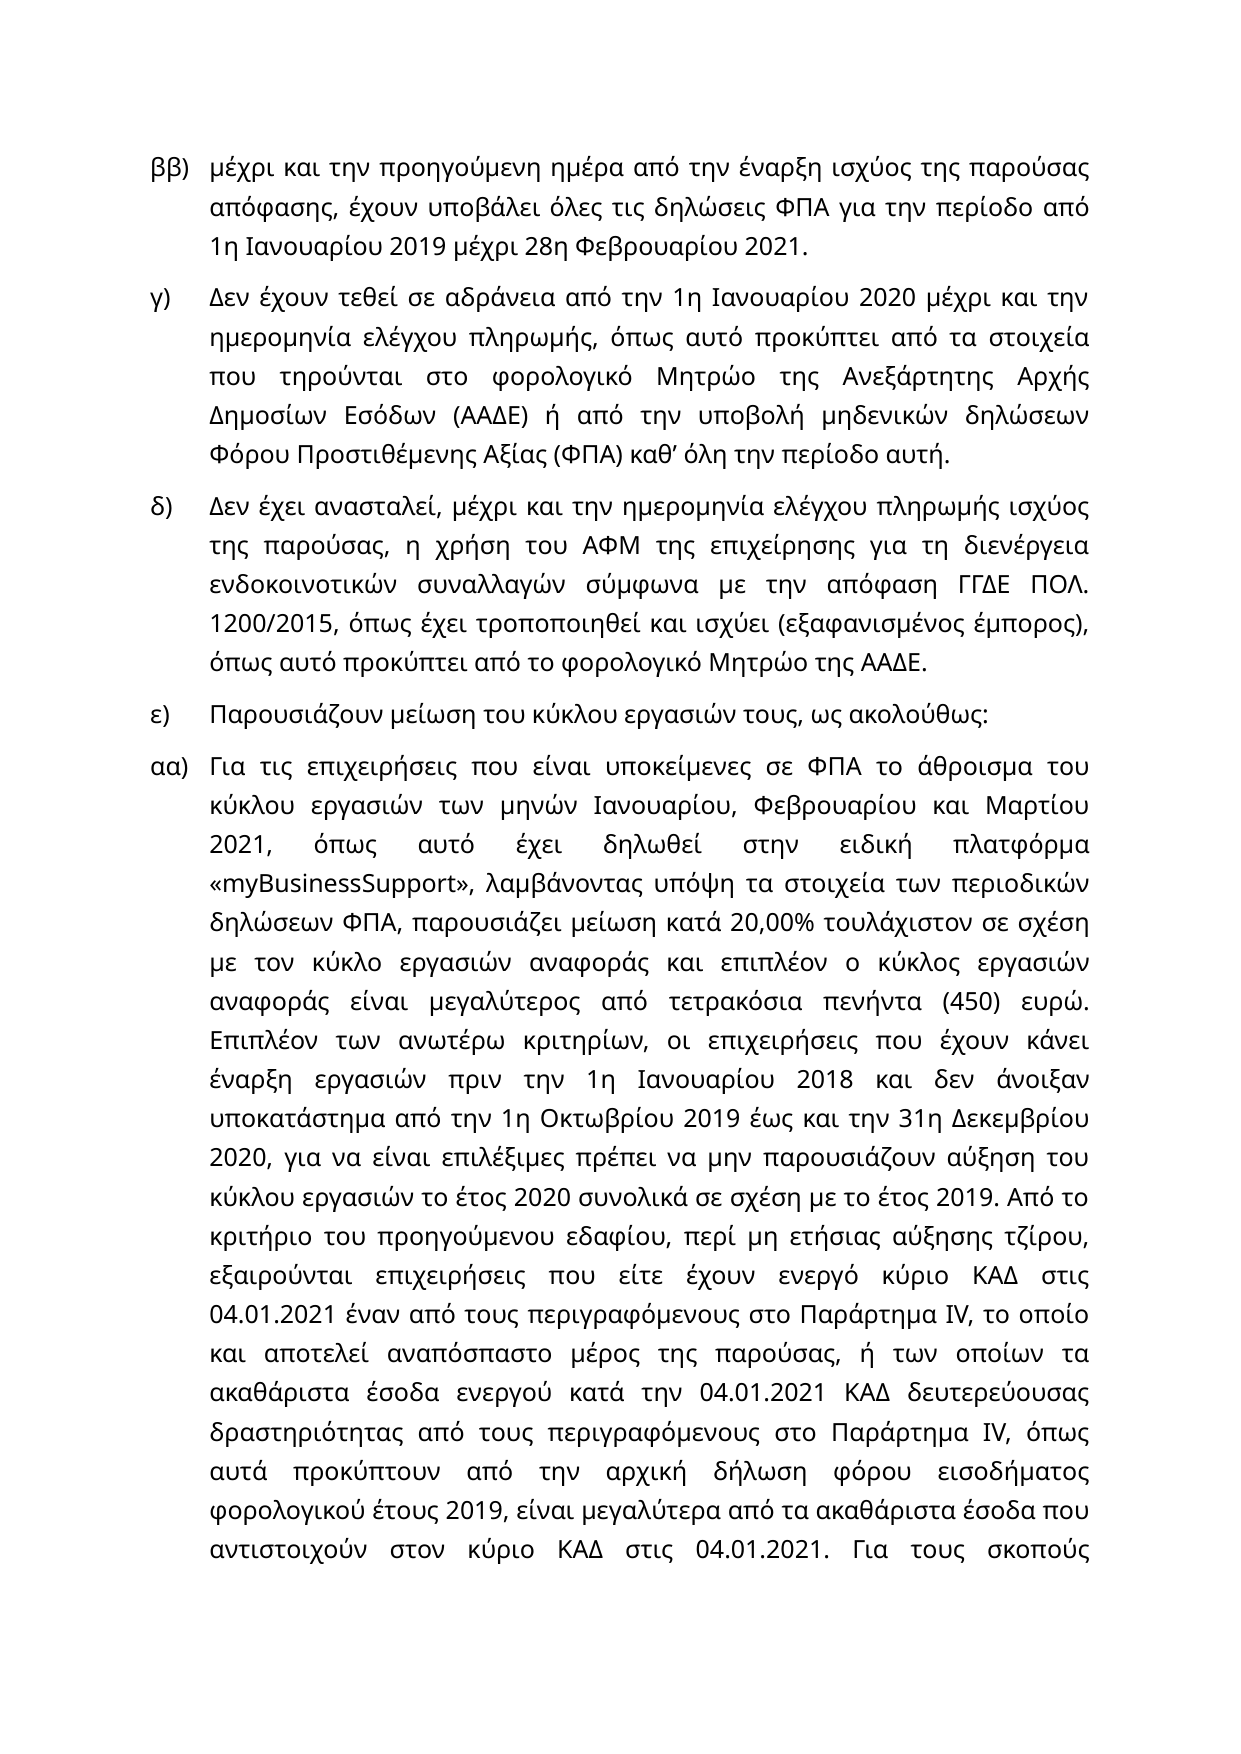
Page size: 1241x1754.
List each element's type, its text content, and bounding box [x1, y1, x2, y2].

list δ) Δεν έχει ανασταλεί, μέχρι και την ημερομηνία ελέγχου πληρωμής ισχύος της παρούσας, η χρήση του ΑΦΜ της επιχείρησης για τη διενέργεια ενδοκοινοτικών συναλλαγών σύμφωνα με την απόφαση ΓΓΔΕ ΠΟΛ. 1200/2015, όπως έχει τροποποιηθεί και ισχύει (εξαφανισμένος έμπορος), όπως αυτό προκύπτει από το φορολογικό Μητρώο της ΑΑΔΕ. [150, 488, 1090, 679]
list γ) Δεν έχουν τεθεί σε αδράνεια από την 1η Ιανουαρίου 2020 μέχρι και την ημερομηνία ελέγχου πληρωμής, όπως αυτό προκύπτει από τα στοιχεία που τηρούνται στο φορολογικό Μητρώο της Ανεξάρτητης Αρχής Δημοσίων Εσόδων (ΑΑΔΕ) ή από την υποβολή μηδενικών δηλώσεων Φόρου Προστιθέμενης Αξίας (ΦΠΑ) καθ’ όλη την περίοδο αυτή. [150, 280, 1090, 471]
list αα) Για τις επιχειρήσεις που είναι υποκείμενες σε ΦΠΑ το άθροισμα του κύκλου εργασιών των μηνών Ιανουαρίου, Φεβρουαρίου και Μαρτίου 2021, όπως αυτό έχει δηλωθεί στην ειδική πλατφόρμα «myBusinessSupport», λαμβάνοντας υπόψη τα στοιχεία των περιοδικών δηλώσεων ΦΠA, παρουσιάζει μείωση κατά 20,00% τουλάχιστον σε σχέση με τον κύκλο εργασιών αναφοράς και επιπλέον ο κύκλος εργασιών αναφοράς είναι μεγαλύτερος από τετρακόσια πενήντα (450) ευρώ. Επιπλέον των ανωτέρω κριτηρίων, οι επιχειρήσεις που έχουν κάνει έναρξη εργασιών πριν την 1η Ιανουαρίου 2018 και δεν άνοιξαν υποκατάστημα από την 1η Οκτωβρίου 2019 έως και την 31η Δεκεμβρίου 2020, για να είναι επιλέξιμες πρέπει να μην παρουσιάζουν αύξηση του κύκλου εργασιών το έτος 2020 συνολικά σε σχέση με το έτος 2019. Από το κριτήριο του προηγούμενου εδαφίου, περί μη ετήσιας αύξησης τζίρου, εξαιρούνται επιχειρήσεις που είτε έχουν ενεργό κύριο ΚΑΔ στις 04.01.2021 έναν από τους περιγραφόμενους στο Παράρτημα IV, το οποίο και αποτελεί αναπόσπαστο μέρος της παρούσας, ή των οποίων τα ακαθάριστα έσοδα ενεργού κατά την 04.01.2021 ΚΑΔ δευτερεύουσας δραστηριότητας από τους περιγραφόμενους στο Παράρτημα IV, όπως αυτά προκύπτουν από την αρχική δήλωση φόρου εισοδήματος φορολογικού έτους 2019, είναι μεγαλύτερα από τα ακαθάριστα έσοδα που αντιστοιχούν στον κύριο ΚΑΔ στις 04.01.2021. Για τους σκοπούς [150, 748, 1090, 1566]
list ε) Παρουσιάζουν μείωση του κύκλου εργασιών τους, ως ακολούθως: [150, 697, 1090, 731]
list ββ) μέχρι και την προηγούμενη ημέρα από την έναρξη ισχύος της παρούσας απόφασης, έχουν υποβάλει όλες τις δηλώσεις ΦΠΑ για την περίοδο από 1η Ιανουαρίου 2019 μέχρι 28η Φεβρουαρίου 2021. [150, 150, 1090, 262]
